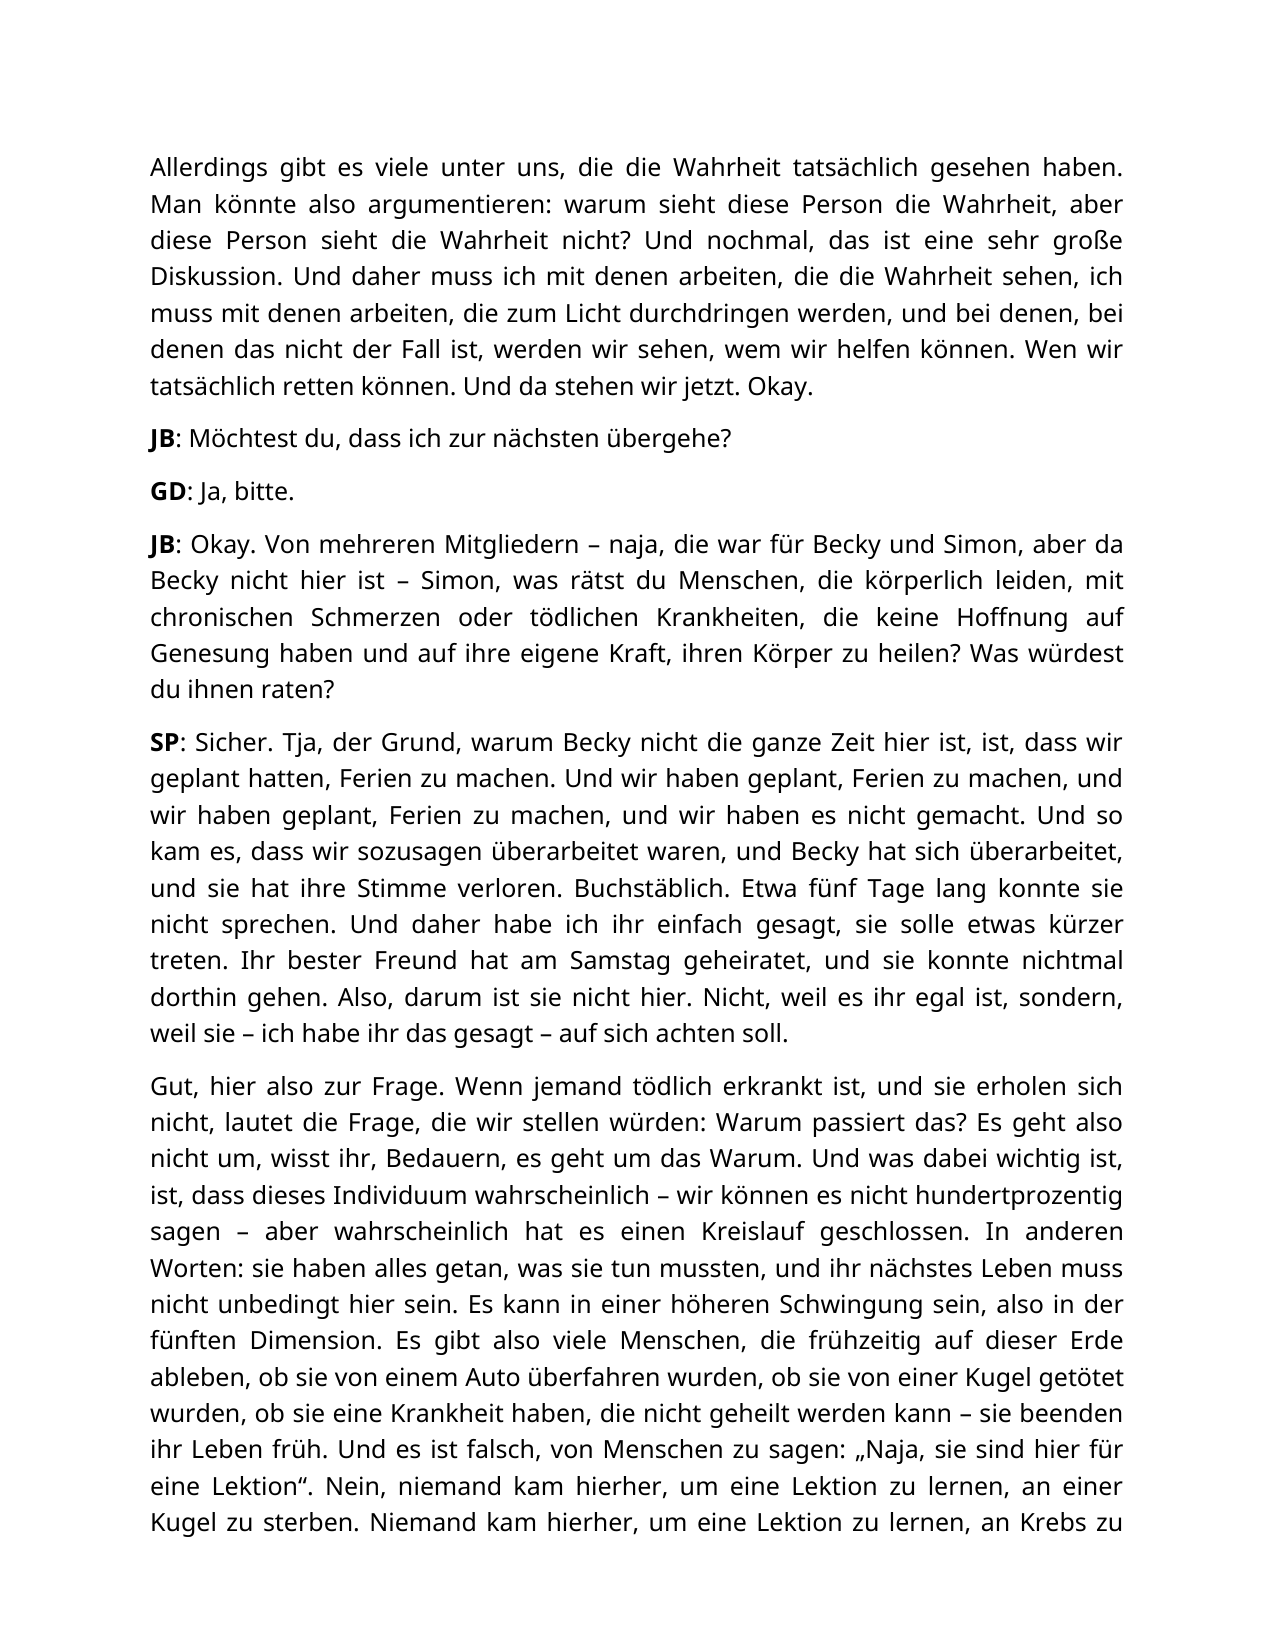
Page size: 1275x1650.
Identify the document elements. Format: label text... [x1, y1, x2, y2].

text JB: Möchtest du, dass ich zur nächsten übergehe? [150, 421, 1125, 455]
text GD: Ja, bitte. [150, 474, 1125, 508]
text SP: Sicher. Tja, der Grund, warum Becky nicht die ganze Zeit hier ist, ist, dass wir geplant hatten, Ferien zu machen. Und wir haben geplant, Ferien zu machen, und wir haben geplant, Ferien zu machen, und wir haben es nicht gemacht. Und so kam es, dass wir sozusagen überarbeitet waren, und Becky hat sich überarbeitet, und sie hat ihre Stimme verloren. Buchstäblich. Etwa fünf Tage lang konnte sie nicht sprechen. Und daher habe ich ihr einfach gesagt, sie solle etwas kürzer treten. Ihr bester Freund hat am Samstag geheiratet, und sie konnte nichtmal dorthin gehen. Also, darum ist sie nicht hier. Nicht, weil es ihr egal ist, sondern, weil sie – ich habe ihr das gesagt – auf sich achten soll. [150, 725, 1125, 1050]
text JB: Okay. Von mehreren Mitgliedern – naja, die war für Becky und Simon, aber da Becky nicht hier ist – Simon, was rätst du Menschen, die körperlich leiden, mit chronischen Schmerzen oder tödlichen Krankheiten, die keine Hoffnung auf Genesung haben und auf ihre eigene Kraft, ihren Körper zu heilen? Was würdest du ihnen raten? [150, 527, 1125, 706]
text Allerdings gibt es viele unter uns, die die Wahrheit tatsächlich gesehen haben. Man könnte also argumentieren: warum sieht diese Person die Wahrheit, aber diese Person sieht die Wahrheit nicht? Und nochmal, das ist eine sehr große Diskussion. Und daher muss ich mit denen arbeiten, die die Wahrheit sehen, ich muss mit denen arbeiten, die zum Licht durchdringen werden, und bei denen, bei denen das nicht der Fall ist, werden wir sehen, wem wir helfen können. Wen wir tatsächlich retten können. Und da stehen wir jetzt. Okay. [150, 150, 1125, 402]
text Gut, hier also zur Frage. Wenn jemand tödlich erkrankt ist, und sie erholen sich nicht, lautet die Frage, die wir stellen würden: Warum passiert das? Es geht also nicht um, wisst ihr, Bedauern, es geht um das Warum. Und was dabei wichtig ist, ist, dass dieses Individuum wahrscheinlich – wir können es nicht hundertprozentig sagen – aber wahrscheinlich hat es einen Kreislauf geschlossen. In anderen Worten: sie haben alles getan, was sie tun mussten, und ihr nächstes Leben muss nicht unbedingt hier sein. Es kann in einer höheren Schwingung sein, also in der fünften Dimension. Es gibt also viele Menschen, die frühzeitig auf dieser Erde ableben, ob sie von einem Auto überfahren wurden, ob sie von einer Kugel getötet wurden, ob sie eine Krankheit haben, die nicht geheilt werden kann – sie beenden ihr Leben früh. Und es ist falsch, von Menschen zu sagen: „Naja, sie sind hier für eine Lektion“. Nein, niemand kam hierher, um eine Lektion zu lernen, an einer Kugel zu sterben. Niemand kam hierher, um eine Lektion zu lernen, an Krebs zu [150, 1068, 1125, 1539]
